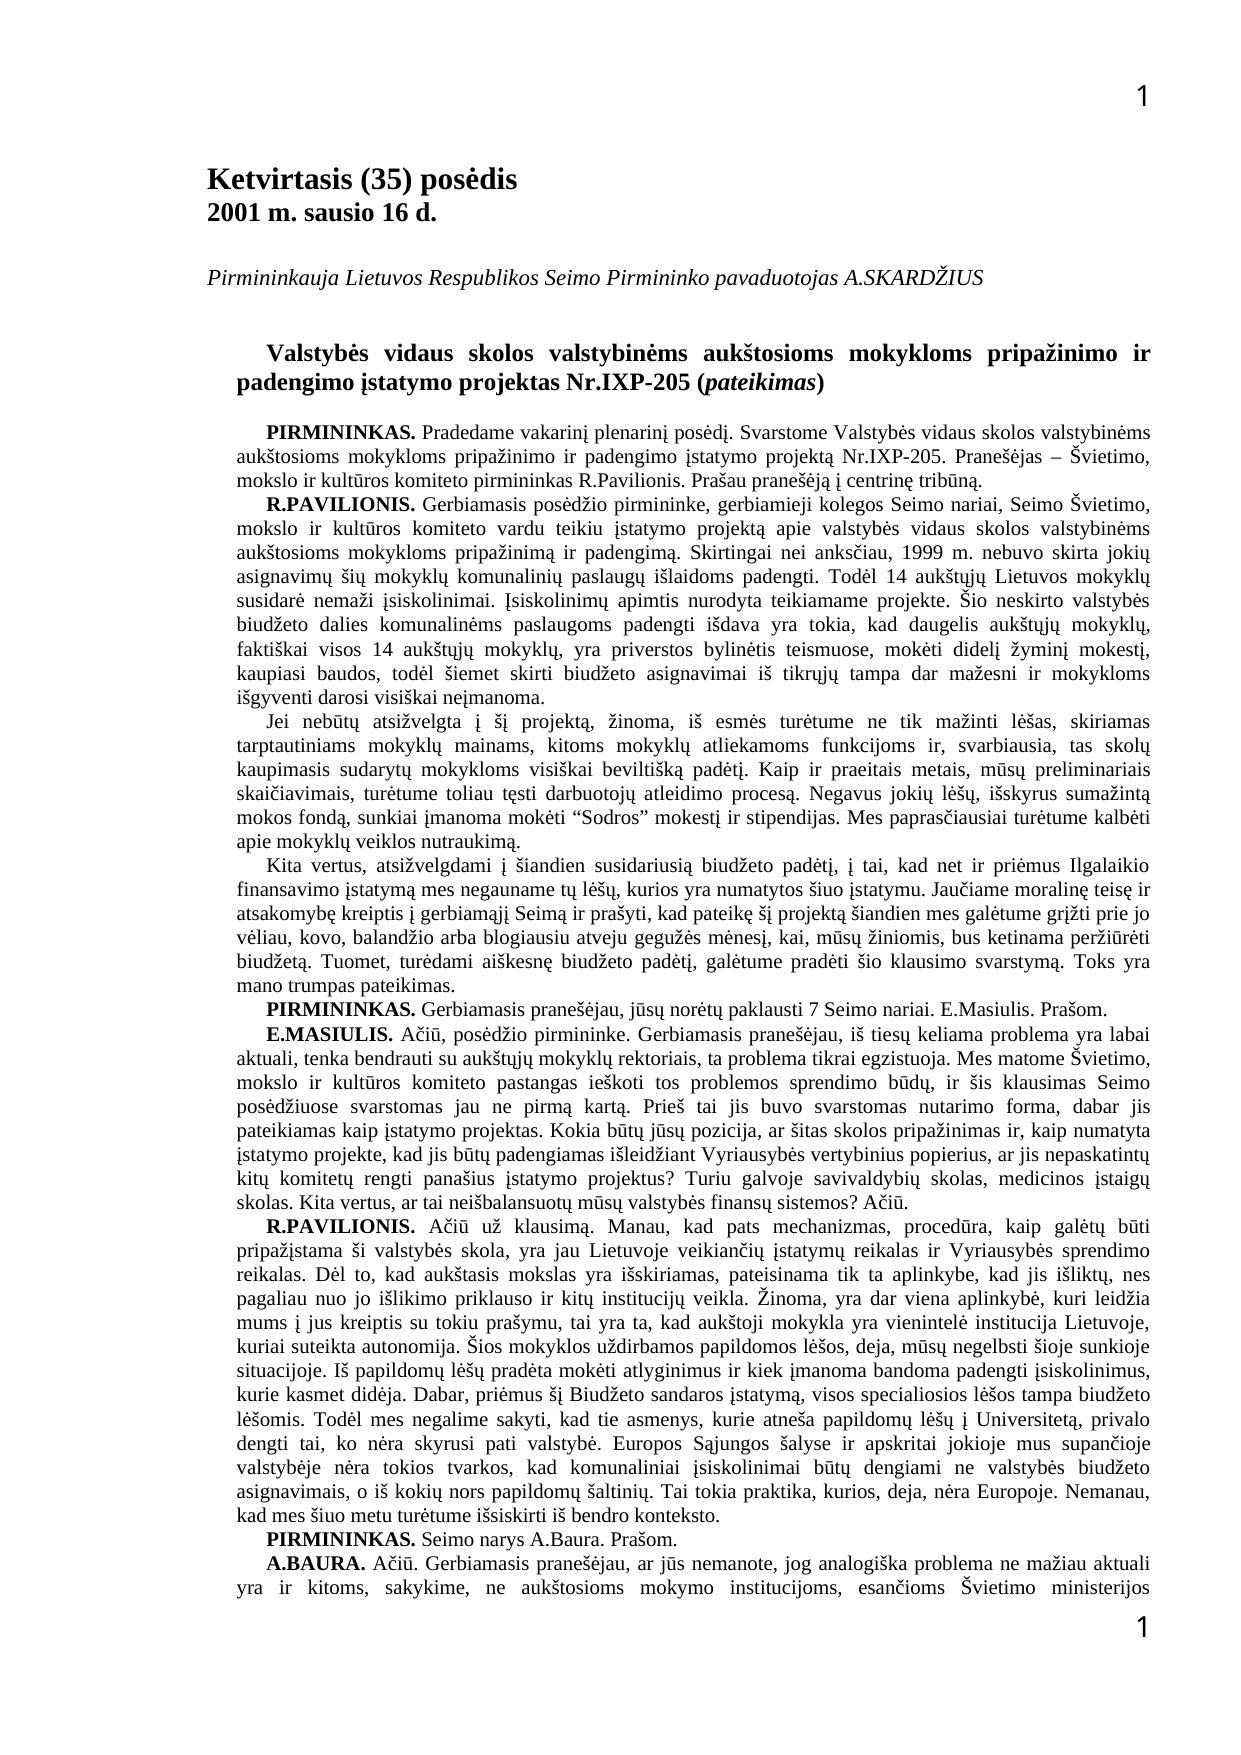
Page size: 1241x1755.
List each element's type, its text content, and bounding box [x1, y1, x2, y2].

text Pirmininkauja Lietuvos Respublikos Seimo Pirmininko pavaduotojas A.SKARDŽIUS [207, 264, 1152, 290]
text Jei nebūtų atsižvelgta į šį projektą, žinoma, iš esmės turėtume ne tik mažinti lėšas, skiriamas tarptautiniams mokyklų mainams, kitoms mokyklų atliekamoms funkcijoms ir, svarbiausia, tas skolų kaupimasis sudarytų mokykloms visiškai beviltišką padėtį. Kaip ir praeitais metais, mūsų preliminariais skaičiavimais, turėtume toliau tęsti darbuotojų atleidimo procesą. Negavus jokių lėšų, išskyrus sumažintą mokos fondą, sunkiai įmanoma mokėti “Sodros” mokestį ir stipendijas. Mes paprasčiausiai turėtume kalbėti apie mokyklų veiklos nutraukimą. [236, 709, 1152, 853]
text PIRMININKAS. Gerbiamasis pranešėjau, jūsų norėtų paklausti 7 Seimo nariai. E.Masiulis. Prašom. [236, 997, 1152, 1021]
text Kita vertus, atsižvelgdami į šiandien susidariusią biudžeto padėtį, į tai, kad net ir priėmus Ilgalaikio finansavimo įstatymą mes negauname tų lėšų, kurios yra numatytos šiuo įstatymu. Jaučiame moralinę teisę ir atsakomybę kreiptis į gerbiamąjį Seimą ir prašyti, kad pateikę šį projektą šiandien mes galėtume grįžti prie jo vėliau, kovo, balandžio arba blogiausiu atveju gegužės mėnesį, kai, mūsų žiniomis, bus ketinama peržiūrėti biudžetą. Tuomet, turėdami aiškesnę biudžeto padėtį, galėtume pradėti šio klausimo svarstymą. Toks yra mano trumpas pateikimas. [236, 853, 1152, 997]
text R.PAVILIONIS. Ačiū už klausimą. Manau, kad pats mechanizmas, procedūra, kaip galėtų būti pripažįstama ši valstybės skola, yra jau Lietuvoje veikiančių įstatymų reikalas ir Vyriausybės sprendimo reikalas. Dėl to, kad aukštasis mokslas yra išskiriamas, pateisinama tik ta aplinkybe, kad jis išliktų, nes pagaliau nuo jo išlikimo priklauso ir kitų institucijų veikla. Žinoma, yra dar viena aplinkybė, kuri leidžia mums į jus kreiptis su tokiu prašymu, tai yra ta, kad aukštoji mokykla yra vienintelė institucija Lietuvoje, kuriai suteikta autonomija. Šios mokyklos uždirbamos papildomos lėšos, deja, mūsų negelbsti šioje sunkioje situacijoje. Iš papildomų lėšų pradėta mokėti atlyginimus ir kiek įmanoma bandoma padengti įsiskolinimus, kurie kasmet didėja. Dabar, priėmus šį Biudžeto sandaros įstatymą, visos specialiosios lėšos tampa biudžeto lėšomis. Todėl mes negalime sakyti, kad tie asmenys, kurie atneša papildomų lėšų į Universitetą, privalo dengti tai, ko nėra skyrusi pati valstybė. Europos Sąjungos šalyse ir apskritai jokioje mus supančioje valstybėje nėra tokios tvarkos, kad komunaliniai įsiskolinimai būtų dengiami ne valstybės biudžeto asignavimais, o iš kokių nors papildomų šaltinių. Tai tokia praktika, kurios, deja, nėra Europoje. Nemanau, kad mes šiuo metu turėtume išsiskirti iš bendro konteksto. [236, 1214, 1152, 1527]
text R.PAVILIONIS. Gerbiamasis posėdžio pirmininke, gerbiamieji kolegos Seimo nariai, Seimo Švietimo, mokslo ir kultūros komiteto vardu teikiu įstatymo projektą apie valstybės vidaus skolos valstybinėms aukštosioms mokykloms pripažinimą ir padengimą. Skirtingai nei anksčiau, 1999 m. nebuvo skirta jokių asignavimų šių mokyklų komunalinių paslaugų išlaidoms padengti. Todėl 14 aukštųjų Lietuvos mokyklų susidarė nemaži įsiskolinimai. Įsiskolinimų apimtis nurodyta teikiamame projekte. Šio neskirto valstybės biudžeto dalies komunalinėms paslaugoms padengti išdava yra tokia, kad daugelis aukštųjų mokyklų, faktiškai visos 14 aukštųjų mokyklų, yra priverstos bylinėtis teismuose, mokėti didelį žyminį mokestį, kaupiasi baudos, todėl šiemet skirti biudžeto asignavimai iš tikrųjų tampa dar mažesni ir mokykloms išgyventi darosi visiškai neįmanoma. [236, 492, 1152, 709]
text E.MASIULIS. Ačiū, posėdžio pirmininke. Gerbiamasis pranešėjau, iš tiesų keliama problema yra labai aktuali, tenka bendrauti su aukštųjų mokyklų rektoriais, ta problema tikrai egzistuoja. Mes matome Švietimo, mokslo ir kultūros komiteto pastangas ieškoti tos problemos sprendimo būdų, ir šis klausimas Seimo posėdžiuose svarstomas jau ne pirmą kartą. Prieš tai jis buvo svarstomas nutarimo forma, dabar jis pateikiamas kaip įstatymo projektas. Kokia būtų jūsų pozicija, ar šitas skolos pripažinimas ir, kaip numatyta įstatymo projekte, kad jis būtų padengiamas išleidžiant Vyriausybės vertybinius popierius, ar jis nepaskatintų kitų komitetų rengti panašius įstatymo projektus? Turiu galvoje savivaldybių skolas, medicinos įstaigų skolas. Kita vertus, ar tai neišbalansuotų mūsų valstybės finansų sistemos? Ačiū. [236, 1021, 1152, 1214]
text PIRMININKAS. Pradedame vakarinį plenarinį posėdį. Svarstome Valstybės vidaus skolos valstybinėms aukštosioms mokykloms pripažinimo ir padengimo įstatymo projektą Nr.IXP-205. Pranešėjas – Švietimo, mokslo ir kultūros komiteto pirmininkas R.Pavilionis. Prašau pranešėją į centrinę tribūną. [236, 420, 1152, 492]
text A.BAURA. Ačiū. Gerbiamasis pranešėjau, ar jūs nemanote, jog analogiška problema ne mažiau aktuali yra ir kitoms, sakykime, ne aukštosioms mokymo institucijoms, esančioms Švietimo ministerijos [236, 1551, 1152, 1599]
text PIRMININKAS. Seimo narys A.Baura. Prašom. [236, 1527, 1152, 1551]
text Ketvirtasis (35) posėdis 2001 m. sausio 16 d. [207, 160, 1152, 227]
text Valstybės vidaus skolos valstybinėms aukštosioms mokykloms pripažinimo ir padengimo įstatymo projektas Nr.IXP-205 (pateikimas) [236, 338, 1152, 396]
